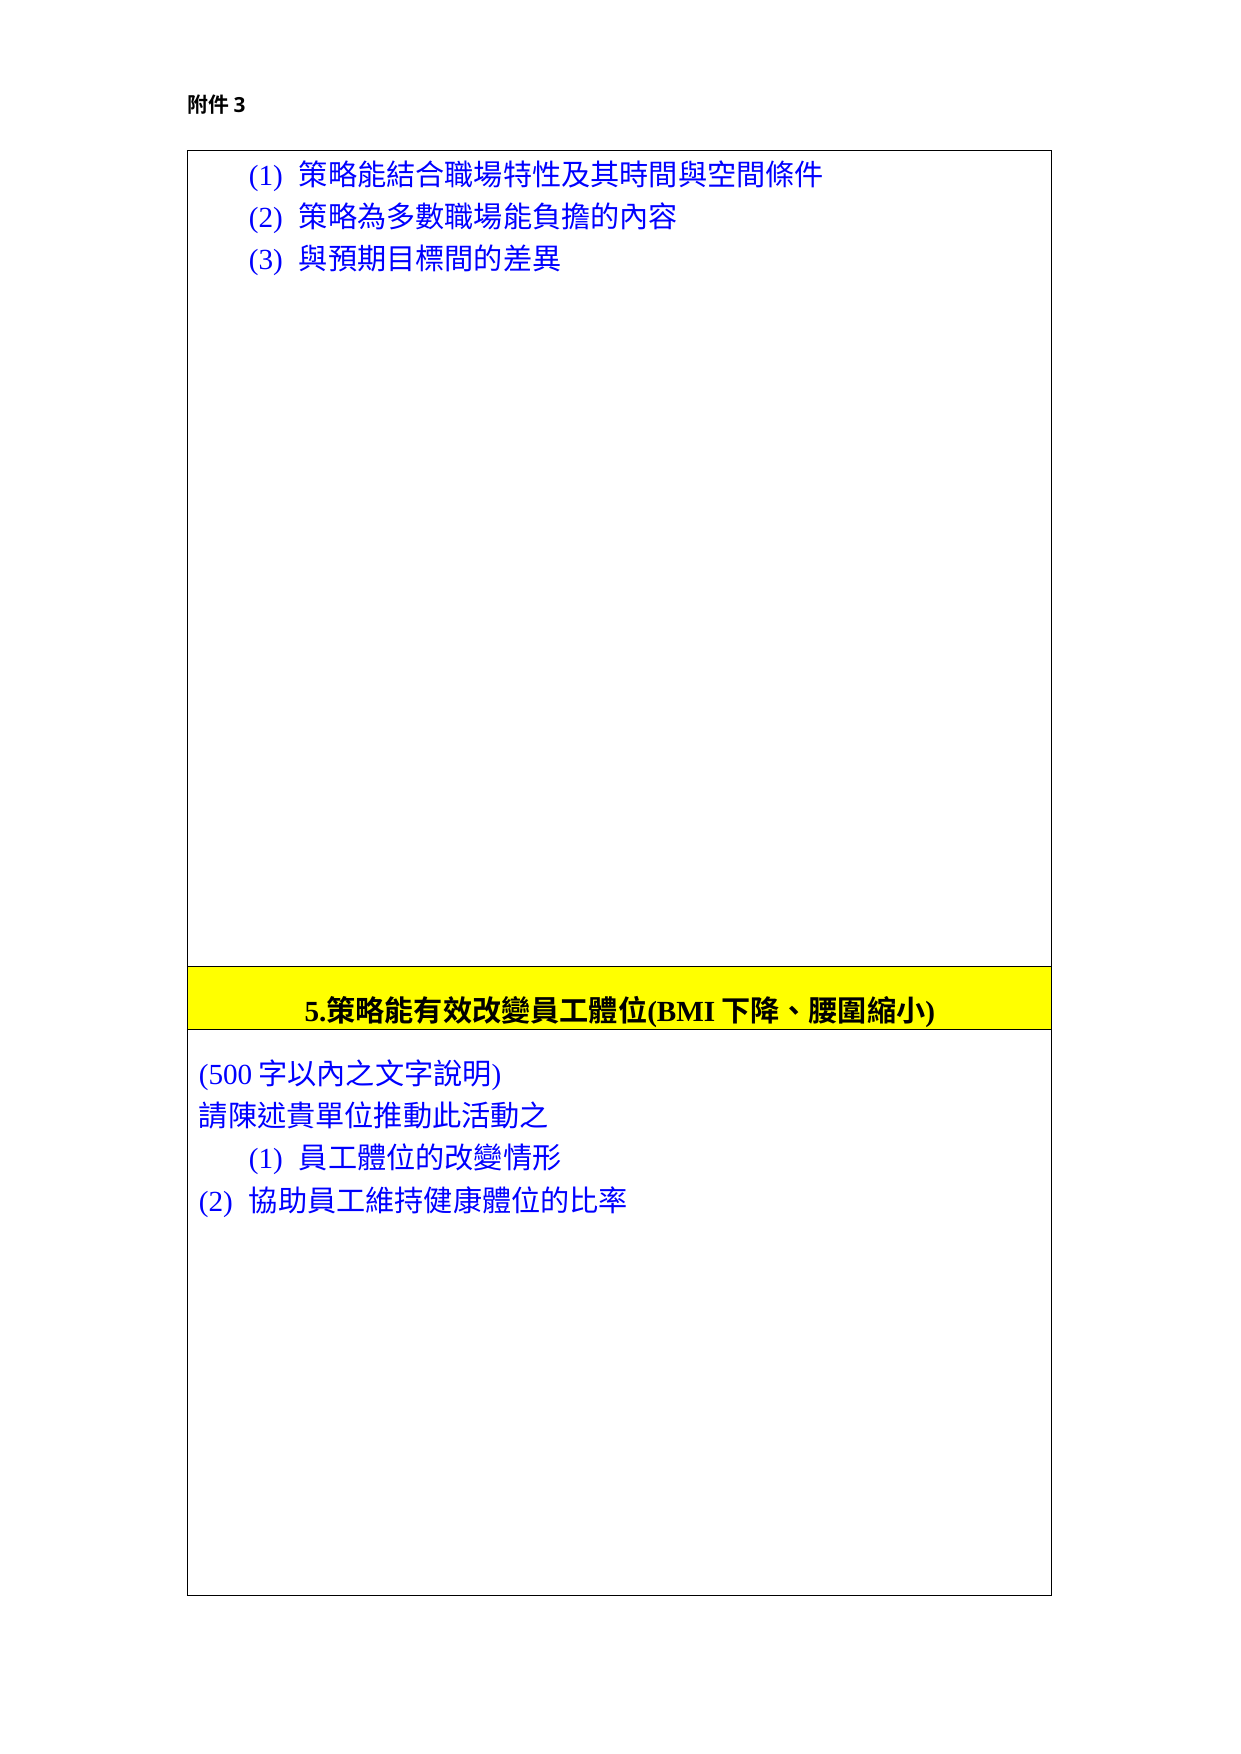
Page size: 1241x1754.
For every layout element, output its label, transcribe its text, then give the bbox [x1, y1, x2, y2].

table_cell 5.策略能有效改變員工體位(BMI下降、腰圍縮小) [188, 967, 1051, 1029]
table_cell (500字以內之文字說明) 請陳述貴單位推動此活動之 員工體位的改變情形 協助員工維持健康體位的比率 [188, 1030, 1051, 1595]
table_cell (500字以內之文字說明) 請陳述貴單位推動此活動之 策略能結合職場特性及其時間與空間條件 策略為多數職場能負擔的內容 與預期目標間的差異 [188, 151, 1051, 966]
